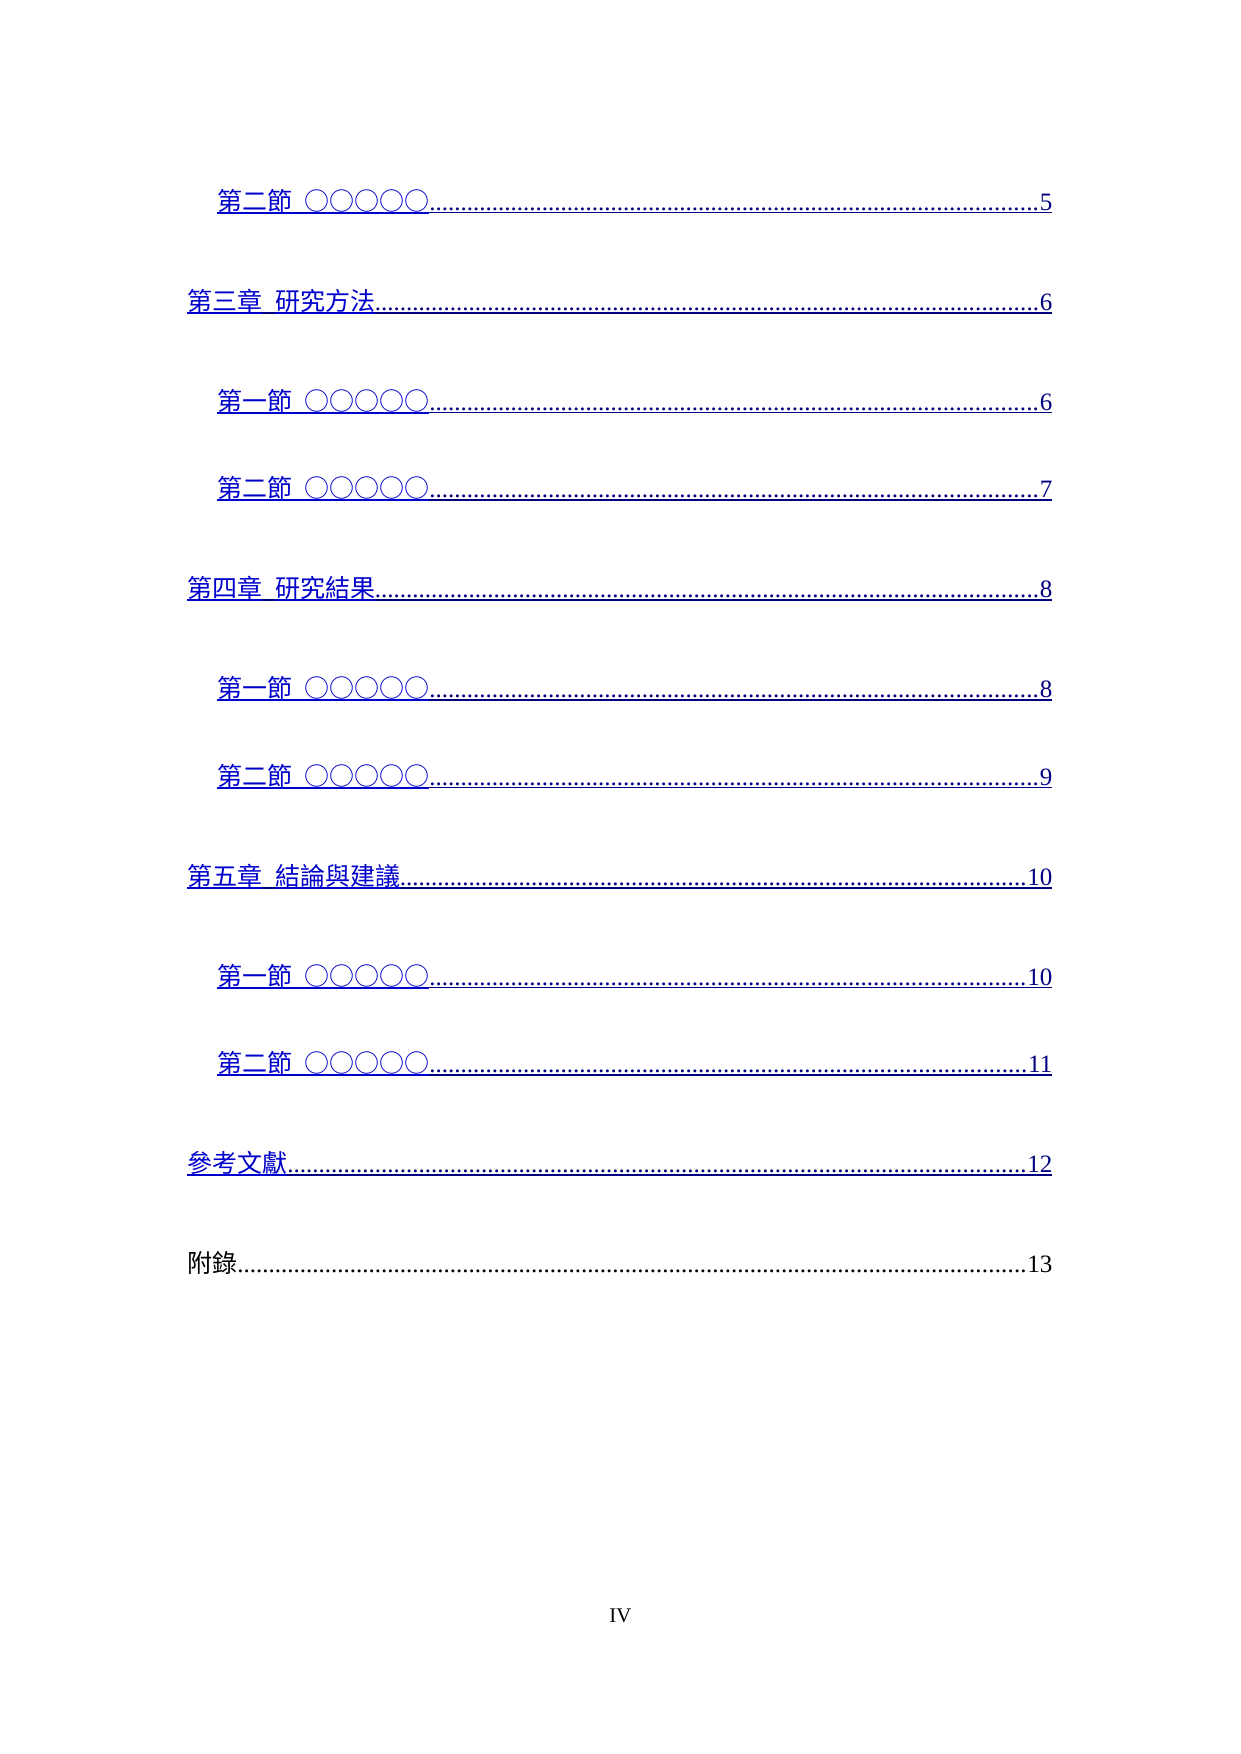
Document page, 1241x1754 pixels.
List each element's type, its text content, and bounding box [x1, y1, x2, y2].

text 第二節 ○○○○○ 9 [217, 732, 1053, 795]
text 第五章 結論與建議 10 [187, 832, 1053, 895]
text 第四章 研究結果 8 [187, 545, 1053, 607]
text 第一節 ○○○○○ 6 [217, 357, 1053, 420]
text 第二節 ○○○○○ 7 [217, 445, 1053, 507]
text 第一節 ○○○○○ 10 [217, 932, 1053, 995]
text 第二節 ○○○○○ 11 [217, 1020, 1053, 1082]
text 第三章 研究方法 6 [187, 257, 1053, 320]
text 第二節 ○○○○○ 5 [217, 157, 1053, 220]
text 附錄 13 [187, 1220, 1053, 1282]
text 參考文獻 12 [187, 1120, 1053, 1182]
text 第一節 ○○○○○ 8 [217, 645, 1053, 707]
